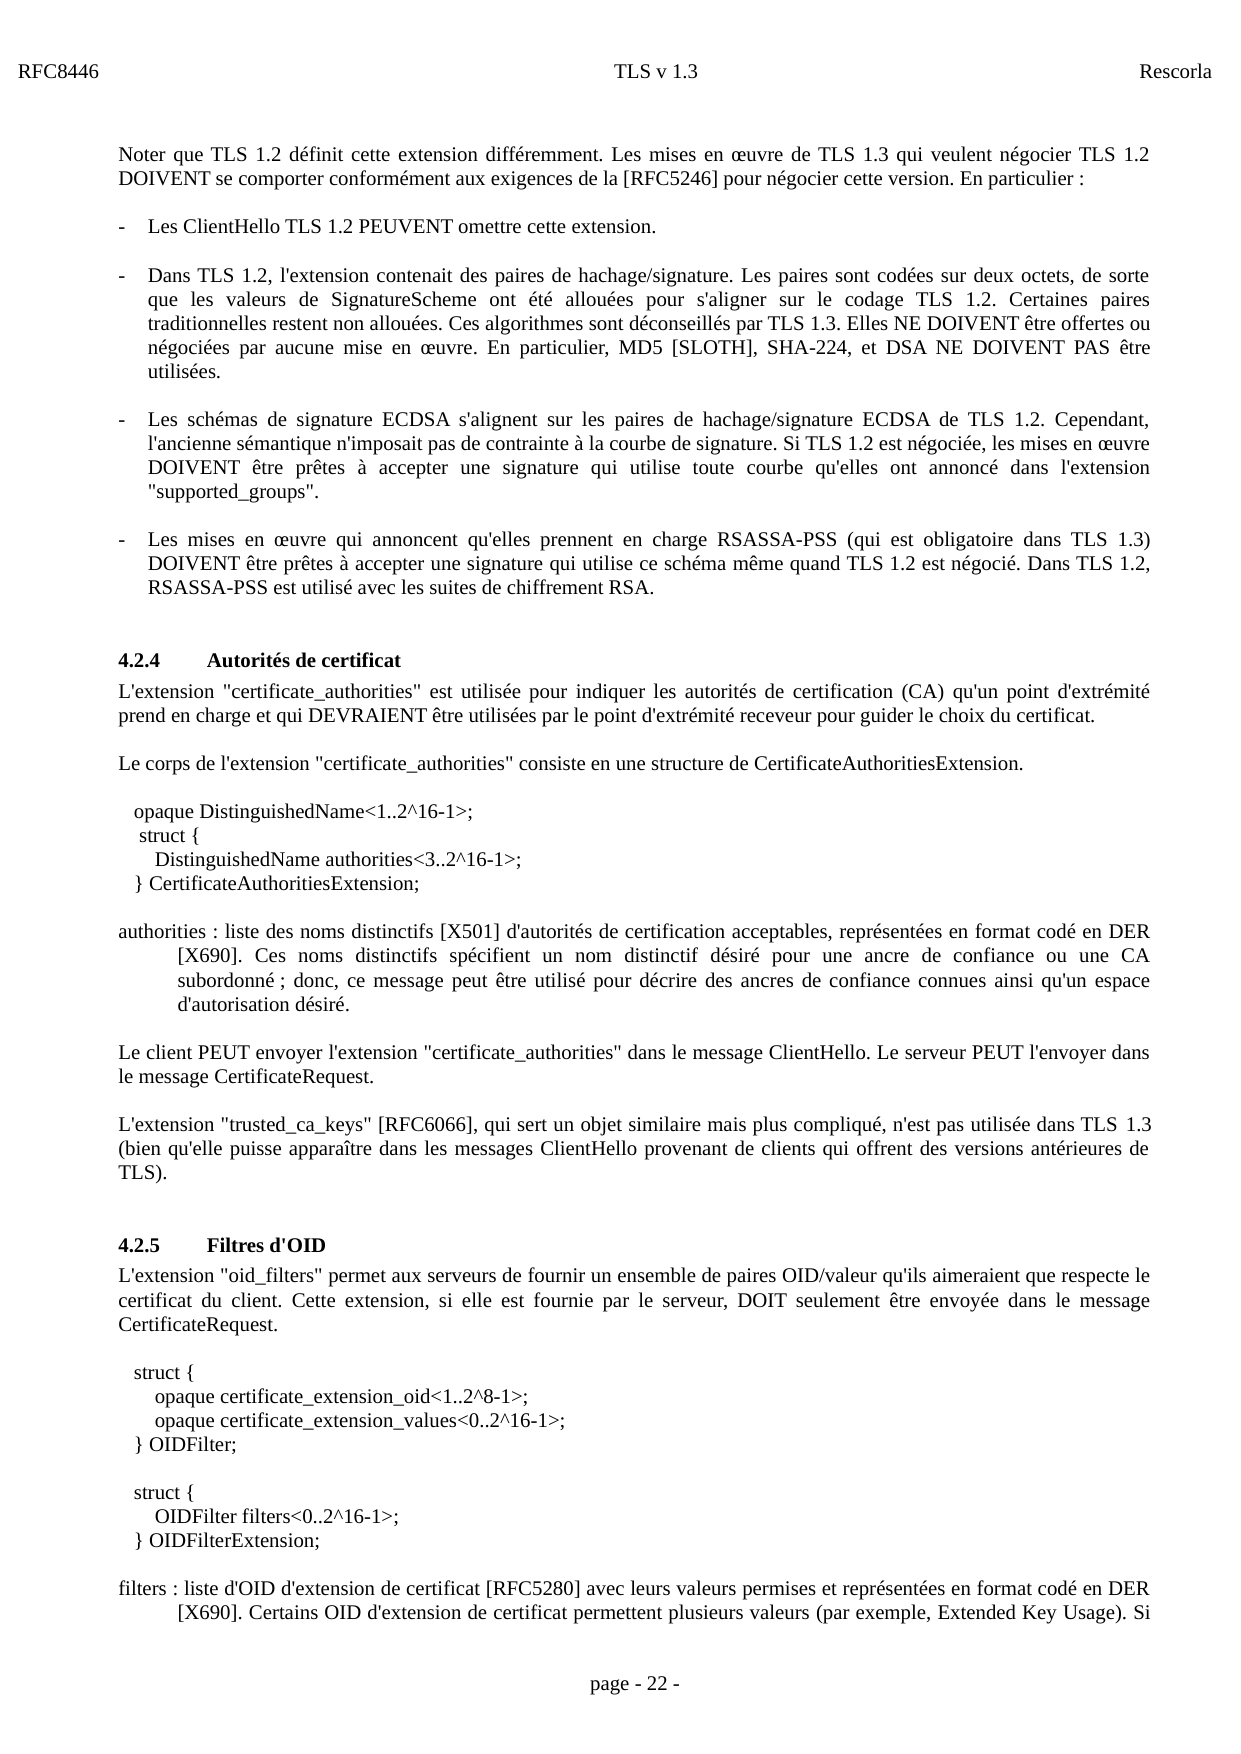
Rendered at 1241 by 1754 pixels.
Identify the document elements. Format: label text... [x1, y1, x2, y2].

text - Les schémas de signature ECDSA s'alignent sur les paires de hachage/signature ECDSA de TLS 1.2. Cependant, l'ancienne sémantique n'imposait pas de contrainte à la courbe de signature. Si TLS 1.2 est négociée, les mises en œuvre DOIVENT être prêtes à accepter une signature qui utilise toute courbe qu'elles ont annoncé dans l'extension "supported_groups". [118, 407, 1152, 503]
text opaque certificate_extension_values<0..2^16-1>; [118, 1408, 1152, 1432]
text Le corps de l'extension "certificate_authorities" consiste en une structure de CertificateAuthoritiesExtension. [118, 751, 1152, 775]
text } OIDFilter; [118, 1432, 1152, 1456]
text OIDFilter filters<0..2^16-1>; [118, 1504, 1152, 1528]
text - Les ClientHello TLS 1.2 PEUVENT omettre cette extension. [118, 214, 1152, 238]
text Le client PEUT envoyer l'extension "certificate_authorities" dans le message ClientHello. Le serveur PEUT l'envoyer dans le message CertificateRequest. [118, 1040, 1152, 1088]
text filters : liste d'OID d'extension de certificat [RFC5280] avec leurs valeurs permises et représentées en format codé en DER [X690]. Certains OID d'extension de certificat permettent plusieurs valeurs (par exemple, Extended Key Usage). Si [118, 1576, 1152, 1624]
text L'extension "certificate_authorities" est utilisée pour indiquer les autorités de certification (CA) qu'un point d'extrémité prend en charge et qui DEVRAIENT être utilisées par le point d'extrémité receveur pour guider le choix du certificat. [118, 679, 1152, 727]
text Noter que TLS 1.2 définit cette extension différemment. Les mises en œuvre de TLS 1.3 qui veulent négocier TLS 1.2 DOIVENT se comporter conformément aux exigences de la [RFC5246] pour négocier cette version. En particulier : [118, 142, 1152, 190]
text opaque DistinguishedName<1..2^16-1>; [118, 799, 1152, 823]
text L'extension "oid_filters" permet aux serveurs de fournir un ensemble de paires OID/valeur qu'ils aimeraient que respecte le certificat du client. Cette extension, si elle est fournie par le serveur, DOIT seulement être envoyée dans le message CertificateRequest. [118, 1263, 1152, 1336]
subtitle 4.2.4 Autorités de certificat [118, 648, 1152, 672]
text struct { [118, 1480, 1152, 1504]
text opaque certificate_extension_oid<1..2^8-1>; [118, 1384, 1152, 1408]
subtitle 4.2.5 Filtres d'OID [118, 1233, 1152, 1257]
text } CertificateAuthoritiesExtension; [118, 871, 1152, 895]
text DistinguishedName authorities<3..2^16-1>; [118, 847, 1152, 871]
text } OIDFilterExtension; [118, 1528, 1152, 1552]
text struct { [118, 823, 1152, 847]
text struct { [118, 1360, 1152, 1384]
text authorities : liste des noms distinctifs [X501] d'autorités de certification acceptables, représentées en format codé en DER [X690]. Ces noms distinctifs spécifient un nom distinctif désiré pour une ancre de confiance ou une CA subordonné ; donc, ce message peut être utilisé pour décrire des ancres de confiance connues ainsi qu'un espace d'autorisation désiré. [118, 919, 1152, 1016]
text L'extension "trusted_ca_keys" [RFC6066], qui sert un objet similaire mais plus compliqué, n'est pas utilisée dans TLS 1.3 (bien qu'elle puisse apparaître dans les messages ClientHello provenant de clients qui offrent des versions antérieures de TLS). [118, 1112, 1152, 1184]
text - Dans TLS 1.2, l'extension contenait des paires de hachage/signature. Les paires sont codées sur deux octets, de sorte que les valeurs de SignatureScheme ont été allouées pour s'aligner sur le codage TLS 1.2. Certaines paires traditionnelles restent non allouées. Ces algorithmes sont déconseillés par TLS 1.3. Elles NE DOIVENT être offertes ou négociées par aucune mise en œuvre. En particulier, MD5 [SLOTH], SHA-224, et DSA NE DOIVENT PAS être utilisées. [118, 262, 1152, 383]
text - Les mises en œuvre qui annoncent qu'elles prennent en charge RSASSA-PSS (qui est obligatoire dans TLS 1.3) DOIVENT être prêtes à accepter une signature qui utilise ce schéma même quand TLS 1.2 est négocié. Dans TLS 1.2, RSASSA-PSS est utilisé avec les suites de chiffrement RSA. [118, 527, 1152, 599]
